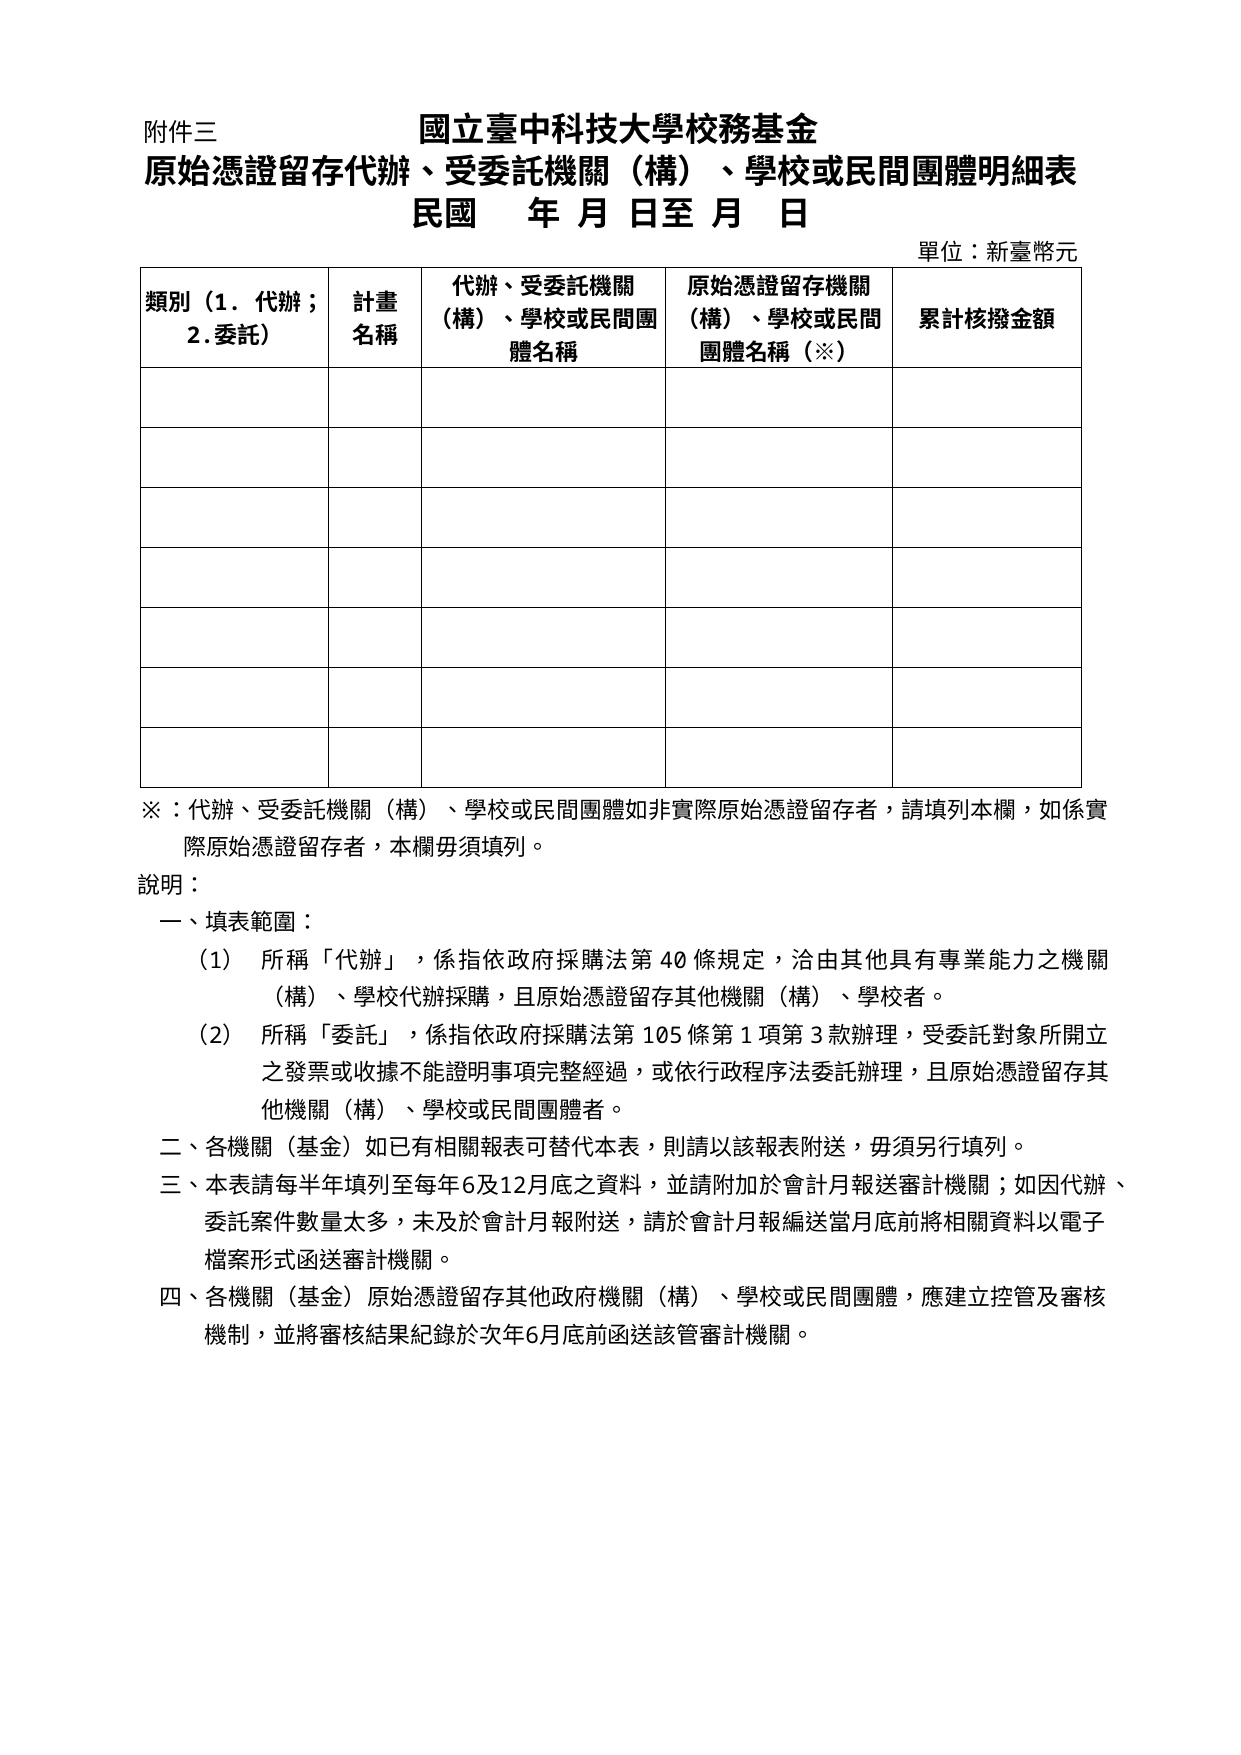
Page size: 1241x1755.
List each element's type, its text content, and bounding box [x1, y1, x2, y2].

table_cell 代辦、受委託機關（構）、學校或民間團體名稱 [422, 268, 665, 367]
table_cell [141, 428, 328, 487]
table_cell [329, 368, 421, 427]
table_cell 單位：新臺幣元 [140, 233, 1081, 267]
table_cell 累計核撥金額 [893, 268, 1081, 367]
table_cell [422, 728, 665, 787]
table_cell [329, 428, 421, 487]
list 所稱「委託」，係指依政府採購法第105條第1項第3款辦理，受委託對象所開立之發票或收據不能證明事項完整經過，或依行政程序法委託辦理，且原始憑證留存其他機關（構）、學校或民間團體者。 [186, 1013, 1109, 1126]
table_cell 類別（1. 代辦；2.委託） [141, 268, 328, 367]
table_cell 計畫 名稱 [329, 268, 421, 367]
table_cell [666, 368, 892, 427]
table_cell [666, 488, 892, 547]
text 二、各機關（基金）如已有相關報表可替代本表，則請以該報表附送，毋須另行填列。 [159, 1126, 1109, 1163]
table_cell [666, 728, 892, 787]
table_cell [329, 728, 421, 787]
table_cell [893, 368, 1081, 427]
table_cell [422, 668, 665, 727]
text ※：代辦、受委託機關（構）、學校或民間團體如非實際原始憑證留存者，請填列本欄，如係實際原始憑證留存者，本欄毋須填列。 [137, 788, 1109, 863]
table_cell [141, 548, 328, 607]
table_cell [893, 728, 1081, 787]
table_header 附件三 國立臺中科技大學校務基金 原始憑證留存代辦、受委託機關（構）、學校或民間團體明細表 民國 年 月 日至 月 日 [140, 108, 1081, 233]
table_cell [329, 608, 421, 667]
table_cell [893, 548, 1081, 607]
table_cell [422, 608, 665, 667]
table_cell [329, 488, 421, 547]
text 說明： [137, 863, 1109, 901]
table_cell [893, 668, 1081, 727]
table_cell [141, 488, 328, 547]
table_cell [666, 548, 892, 607]
table_cell [141, 668, 328, 727]
table_cell [893, 428, 1081, 487]
table_cell [666, 668, 892, 727]
table_cell [141, 368, 328, 427]
table_cell [893, 608, 1081, 667]
list 所稱「代辦」，係指依政府採購法第40條規定，洽由其他具有專業能力之機關（構）、學校代辦採購，且原始憑證留存其他機關（構）、學校者。 [186, 938, 1109, 1013]
table_cell [666, 428, 892, 487]
table_cell [329, 548, 421, 607]
table_cell [329, 668, 421, 727]
text 四、各機關（基金）原始憑證留存其他政府機關（構）、學校或民間團體，應建立控管及審核機制，並將審核結果紀錄於次年6月底前函送該管審計機關。 [159, 1276, 1109, 1351]
text 一、填表範圍： [159, 901, 1109, 938]
table_cell [422, 488, 665, 547]
text 三、本表請每半年填列至每年6及12月底之資料，並請附加於會計月報送審計機關；如因代辦、委託案件數量太多，未及於會計月報附送，請於會計月報編送當月底前將相關資料以電子檔案形式函送審計機關。 [159, 1163, 1109, 1276]
table_cell [422, 548, 665, 607]
table_cell 原始憑證留存機關（構）、學校或民間團體名稱（※） [666, 268, 892, 367]
table_cell [422, 428, 665, 487]
table_cell [141, 608, 328, 667]
table_cell [893, 488, 1081, 547]
table_cell [141, 728, 328, 787]
table_cell [666, 608, 892, 667]
table_cell [422, 368, 665, 427]
